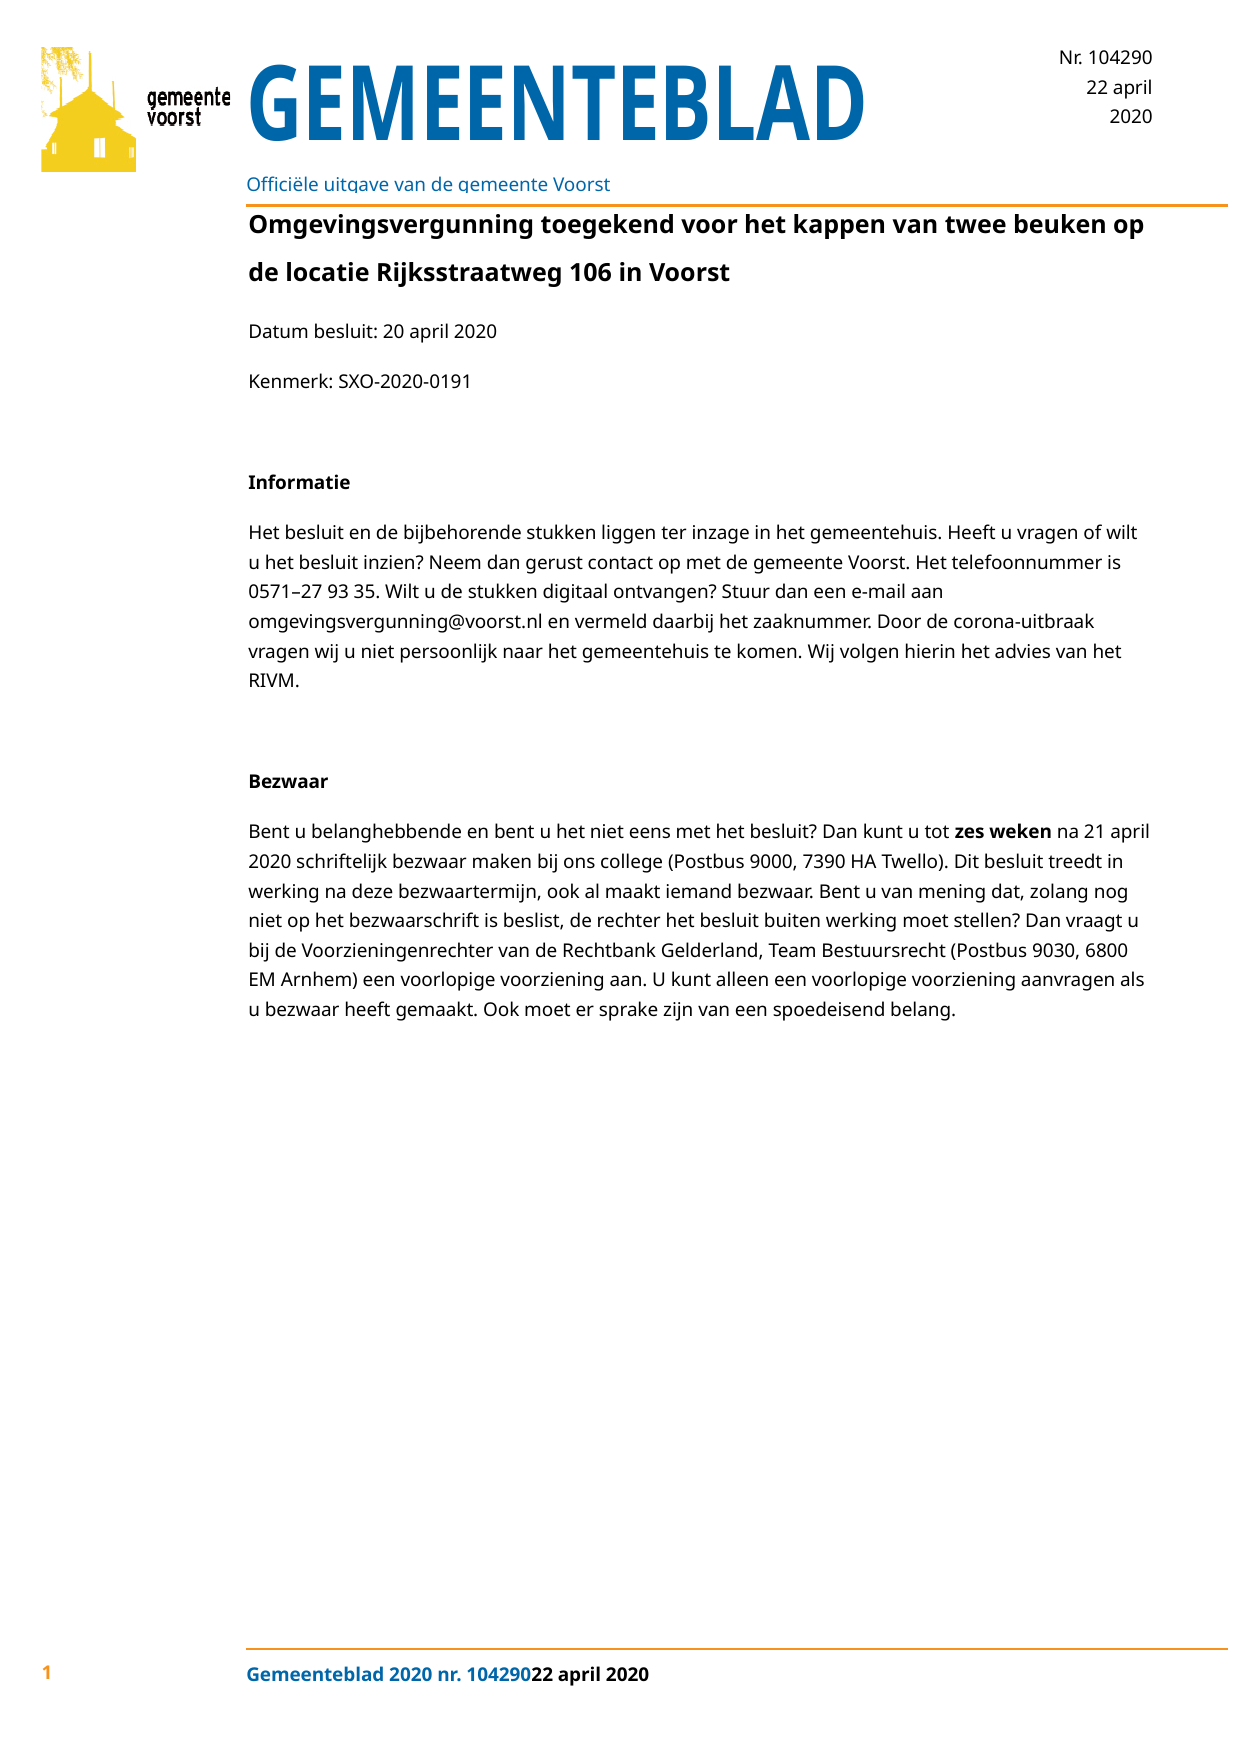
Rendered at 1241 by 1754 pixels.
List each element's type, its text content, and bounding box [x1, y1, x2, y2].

text Bezwaar [248, 768, 1152, 794]
text Informatie [248, 469, 1152, 495]
text Bent u belanghebbende en bent u het niet eens met het besluit? Dan kunt u tot zes weken na 21 april 2020 schriftelijk bezwaar maken bij ons college (Postbus 9000, 7390 HA Twello). Dit besluit treedt in werking na deze bezwaartermijn, ook al maakt iemand bezwaar. Bent u van mening dat, zolang nog niet op het bezwaarschrift is beslist, de rechter het besluit buiten werking moet stellen? Dan vraagt u bij de Voorzieningenrechter van de Rechtbank Gelderland, Team Bestuursrecht (Postbus 9030, 6800 EM Arnhem) een voorlopige voorziening aan. U kunt alleen een voorlopige voorziening aanvragen als u bezwaar heeft gemaakt. Ook moet er sprake zijn van een spoedeisend belang. [248, 819, 1152, 1022]
text Het besluit en de bijbehorende stukken liggen ter inzage in het gemeentehuis. Heeft u vragen of wilt u het besluit inzien? Neem dan gerust contact op met de gemeente Voorst. Het telefoonnummer is 0571–27 93 35. Wilt u de stukken digitaal ontvangen? Stuur dan een e-mail aan omgevingsvergunning@voorst.nl en vermeld daarbij het zaaknummer. Door de corona-uitbraak vragen wij u niet persoonlijk naar het gemeentehuis te komen. Wij volgen hierin het advies van het RIVM. [248, 519, 1152, 693]
text Kenmerk: SXO-2020-0191 [248, 368, 1152, 394]
picture [41, 47, 231, 172]
text Omgevingsvergunning toegekend voor het kappen van twee beuken op de locatie Rijksstraatweg 106 in Voorst [248, 207, 1152, 288]
text Datum besluit: 20 april 2020 [248, 318, 1152, 344]
